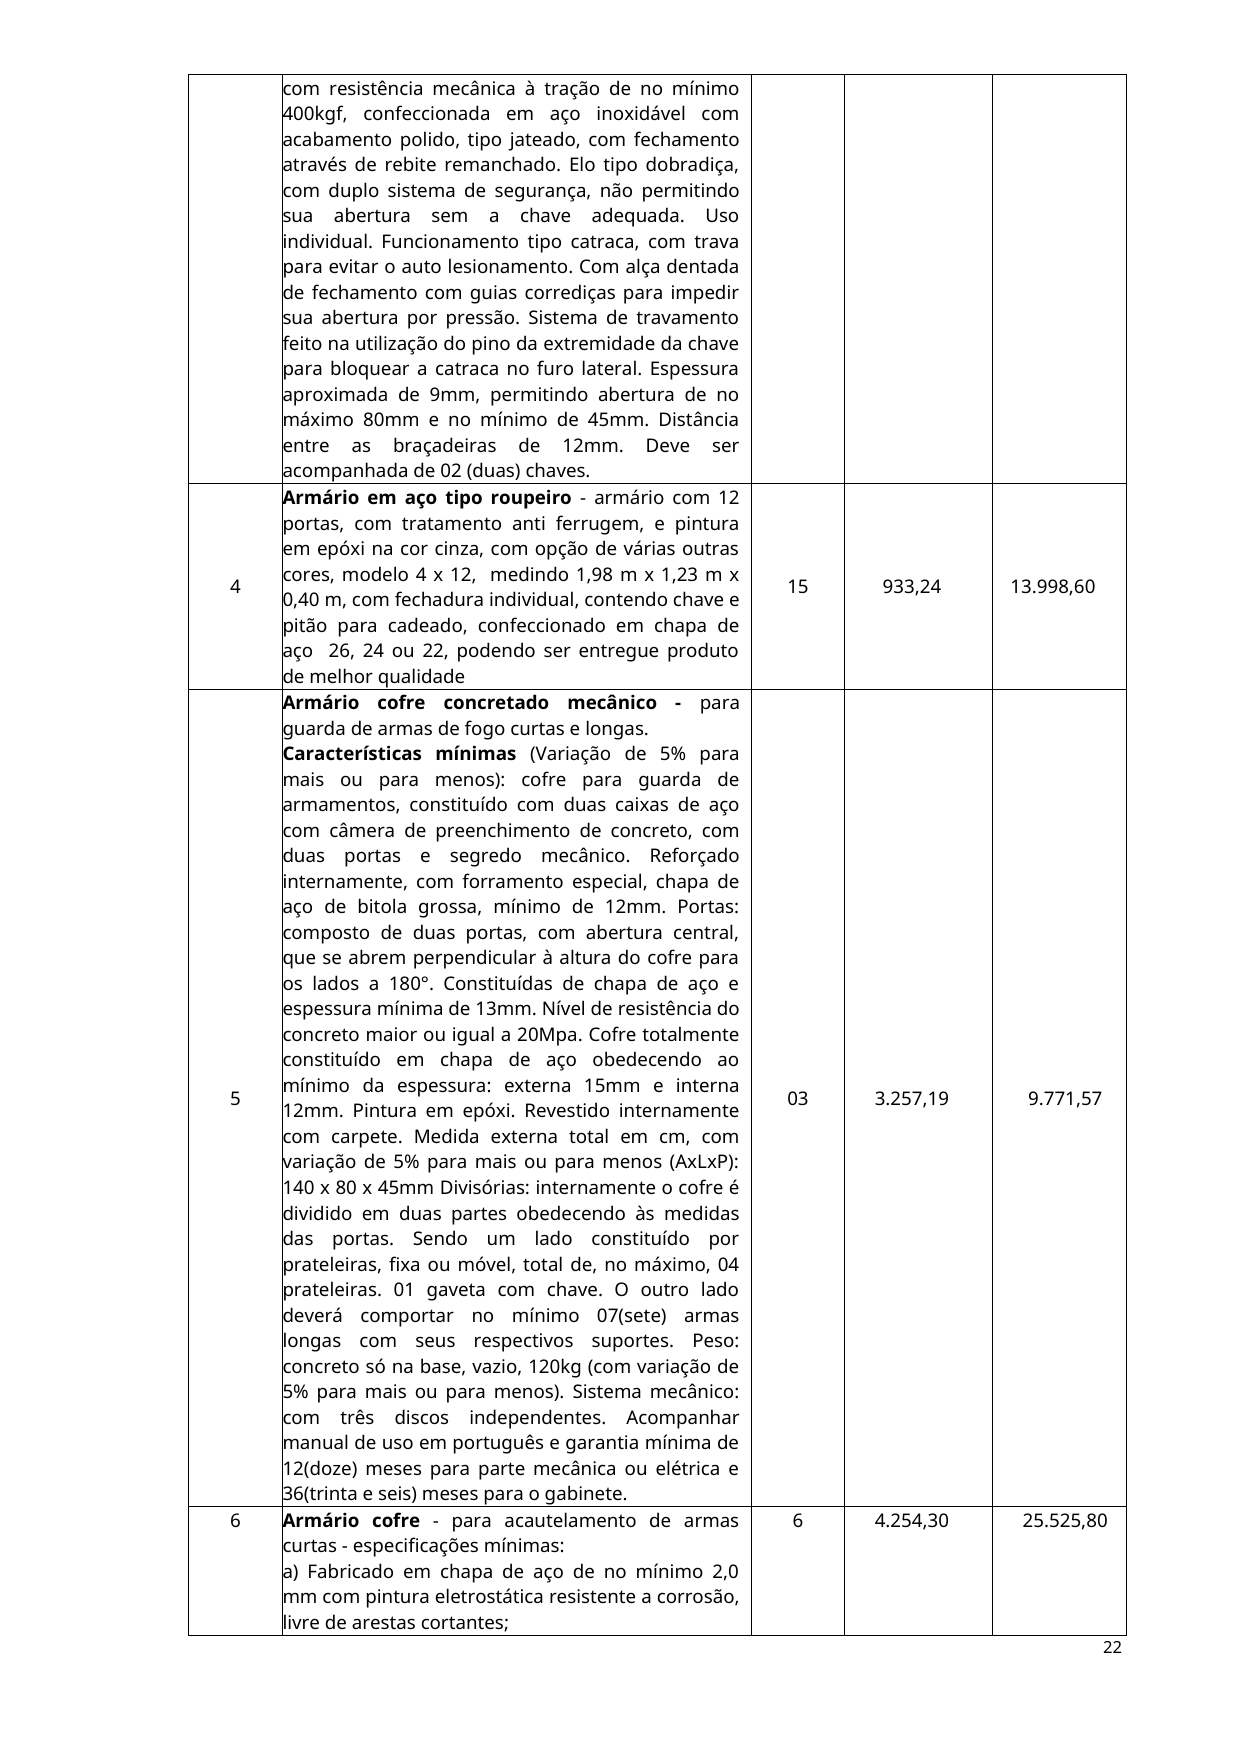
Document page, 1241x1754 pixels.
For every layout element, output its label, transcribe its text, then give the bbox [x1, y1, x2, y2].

table_cell [993, 75, 1126, 483]
table_cell 933,24 [845, 484, 992, 688]
table_cell 15 [752, 484, 844, 688]
table_cell 6 [752, 1507, 844, 1635]
table_cell 4 [189, 484, 282, 688]
table_cell 13.998,60 [993, 484, 1126, 688]
table_cell [752, 75, 844, 483]
table_cell Armário em aço tipo roupeiro - armário com 12 portas, com tratamento anti ferrugem, e pintura em epóxi na cor cinza, com opção de várias outras cores, modelo 4 x 12, medindo 1,98 m x 1,23 m x 0,40 m, com fechadura individual, contendo chave e pitão para cadeado, confeccionado em chapa de aço 26, 24 ou 22, podendo ser entregue produto de melhor qualidade [283, 484, 751, 688]
table_cell 3.257,19 [845, 690, 992, 1506]
table_cell 5 [189, 690, 282, 1506]
table_cell Armário cofre concretado mecânico - para guarda de armas de fogo curtas e longas. Características mínimas (Variação de 5% para mais ou para menos): cofre para guarda de armamentos, constituído com duas caixas de aço com câmera de preenchimento de concreto, com duas portas e segredo mecânico. Reforçado internamente, com forramento especial, chapa de aço de bitola grossa, mínimo de 12mm. Portas: composto de duas portas, com abertura central, que se abrem perpendicular à altura do cofre para os lados a 180°. Constituídas de chapa de aço e espessura mínima de 13mm. Nível de resistência do concreto maior ou igual a 20Mpa. Cofre totalmente constituído em chapa de aço obedecendo ao mínimo da espessura: externa 15mm e interna 12mm. Pintura em epóxi. Revestido internamente com carpete. Medida externa total em cm, com variação de 5% para mais ou para menos (AxLxP): 140 x 80 x 45mm Divisórias: internamente o cofre é dividido em duas partes obedecendo às medidas das portas. Sendo um lado constituído por prateleiras, fixa ou móvel, total de, no máximo, 04 prateleiras. 01 gaveta com chave. O outro lado deverá comportar no mínimo 07(sete) armas longas com seus respectivos suportes. Peso: concreto só na base, vazio, 120kg (com variação de 5% para mais ou para menos). Sistema mecânico: com três discos independentes. Acompanhar manual de uso em português e garantia mínima de 12(doze) meses para parte mecânica ou elétrica e 36(trinta e seis) meses para o gabinete. [283, 690, 751, 1506]
table_cell [845, 75, 992, 483]
table_cell Armário cofre - para acautelamento de armas curtas - especificações mínimas: a) Fabricado em chapa de aço de no mínimo 2,0 mm com pintura eletrostática resistente a corrosão, livre de arestas cortantes; [283, 1507, 751, 1635]
table_cell 9.771,57 [993, 690, 1126, 1506]
table_cell 03 [752, 690, 844, 1506]
table_cell com resistência mecânica à tração de no mínimo 400kgf, confeccionada em aço inoxidável com acabamento polido, tipo jateado, com fechamento através de rebite remanchado. Elo tipo dobradiça, com duplo sistema de segurança, não permitindo sua abertura sem a chave adequada. Uso individual. Funcionamento tipo catraca, com trava para evitar o auto lesionamento. Com alça dentada de fechamento com guias corrediças para impedir sua abertura por pressão. Sistema de travamento feito na utilização do pino da extremidade da chave para bloquear a catraca no furo lateral. Espessura aproximada de 9mm, permitindo abertura de no máximo 80mm e no mínimo de 45mm. Distância entre as braçadeiras de 12mm. Deve ser acompanhada de 02 (duas) chaves. [283, 75, 751, 483]
table_cell 6 [189, 1507, 282, 1635]
table_cell [189, 75, 282, 483]
table_cell 4.254,30 [845, 1507, 992, 1635]
table_cell 25.525,80 [993, 1507, 1126, 1635]
